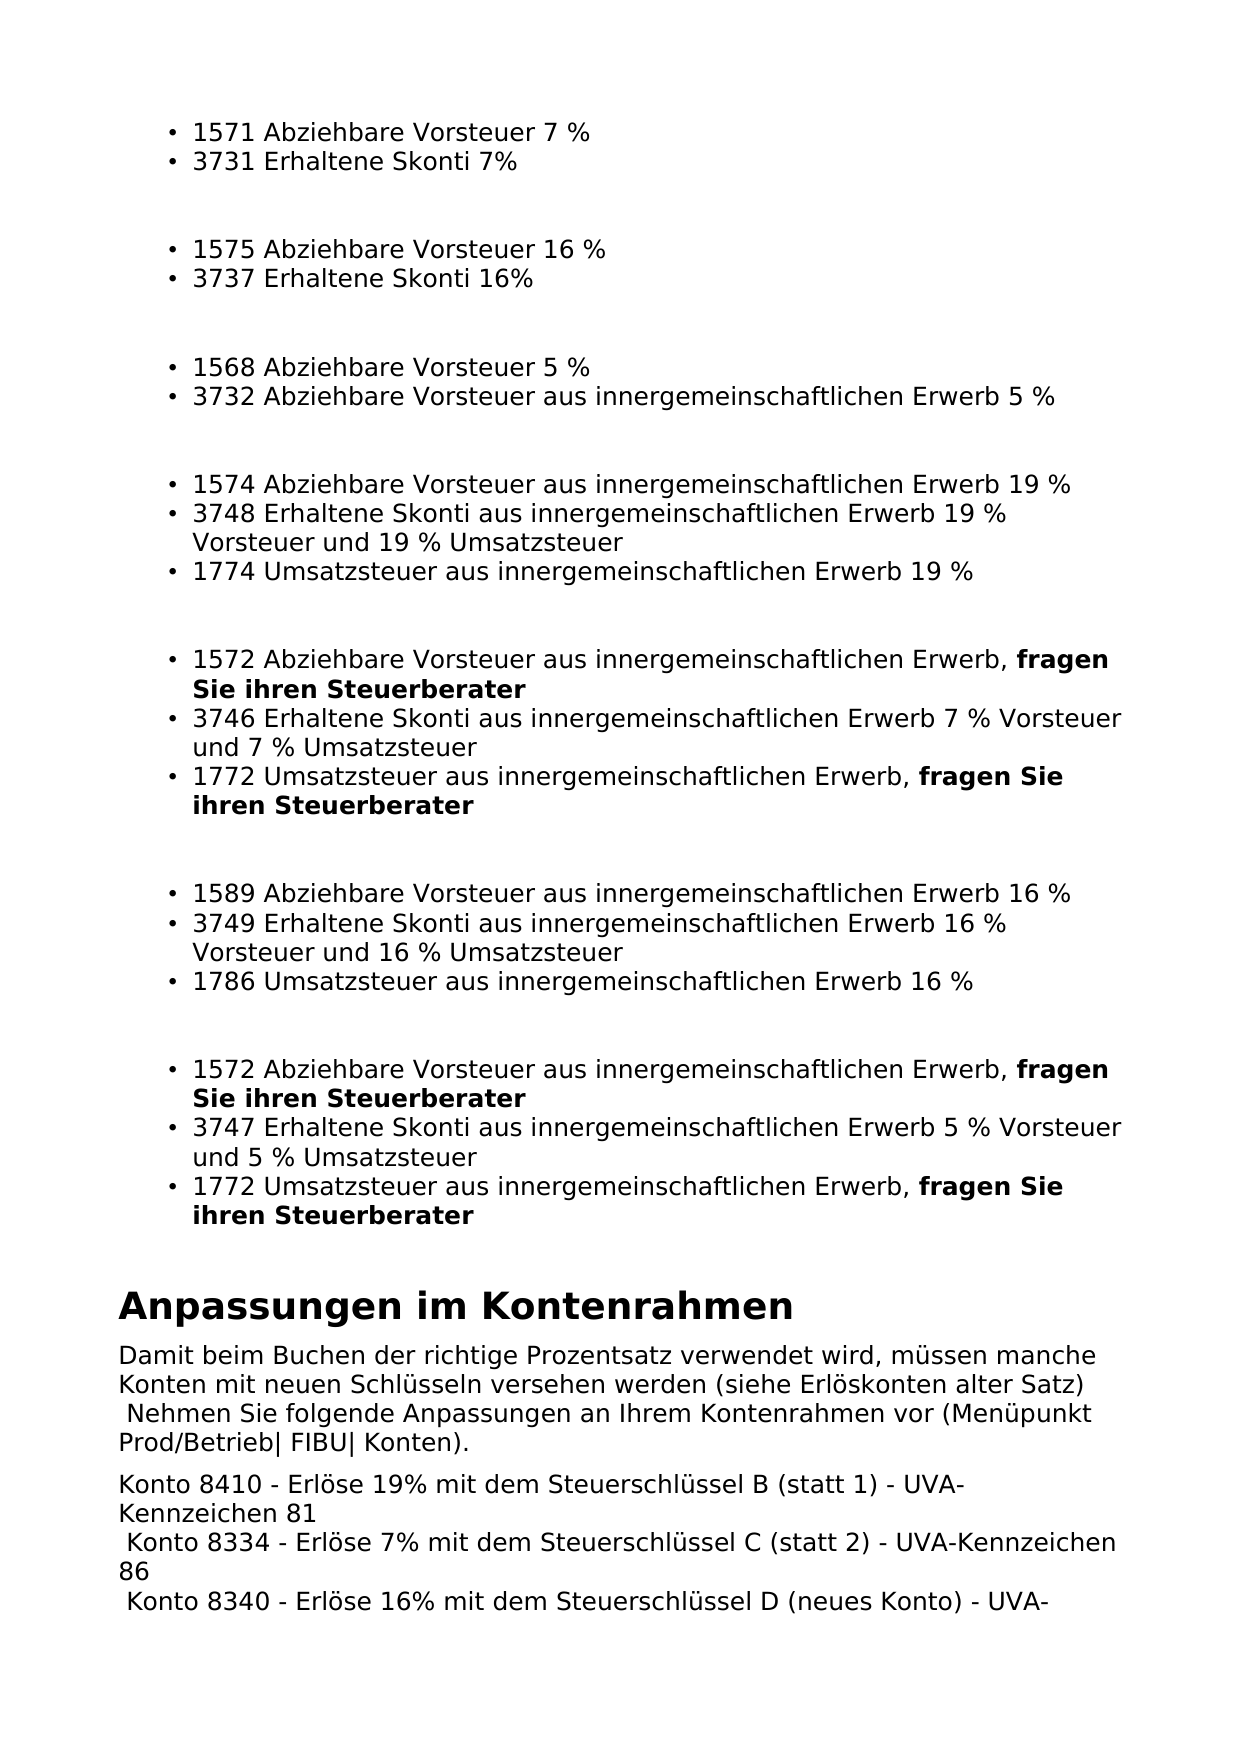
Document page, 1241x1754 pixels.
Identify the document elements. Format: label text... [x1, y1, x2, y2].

list 1774 Umsatzsteuer aus innergemeinschaftlichen Erwerb 19 % [177, 557, 1122, 587]
list 3747 Erhaltene Skonti aus innergemeinschaftlichen Erwerb 5 % Vorsteuer und 5 % Umsatzsteuer [177, 1113, 1122, 1172]
list 1772 Umsatzsteuer aus innergemeinschaftlichen Erwerb, fragen Sie ihren Steuerberater [177, 762, 1122, 821]
list 3737 Erhaltene Skonti 16% [177, 264, 1122, 294]
list 1575 Abziehbare Vorsteuer 16 % [177, 235, 1122, 264]
list 1574 Abziehbare Vorsteuer aus innergemeinschaftlichen Erwerb 19 % [177, 470, 1122, 499]
list 3732 Abziehbare Vorsteuer aus innergemeinschaftlichen Erwerb 5 % [177, 382, 1122, 411]
text Konto 8410 - Erlöse 19% mit dem Steuerschlüssel B (statt 1) - UVA-Kennzeichen 81 Konto 8334 - Erlöse 7% mit dem Steuerschlüssel C (statt 2) - UVA-Kennzeichen 86 Konto 8340 - Erlöse 16% mit dem Steuerschlüssel D (neues Konto) - UVA- [118, 1470, 1122, 1616]
list 3749 Erhaltene Skonti aus innergemeinschaftlichen Erwerb 16 % Vorsteuer und 16 % Umsatzsteuer [177, 909, 1122, 967]
list 3746 Erhaltene Skonti aus innergemeinschaftlichen Erwerb 7 % Vorsteuer und 7 % Umsatzsteuer [177, 704, 1122, 762]
list 1786 Umsatzsteuer aus innergemeinschaftlichen Erwerb 16 % [177, 967, 1122, 996]
list 1571 Abziehbare Vorsteuer 7 % [177, 118, 1122, 147]
subtitle Anpassungen im Kontenrahmen [118, 1285, 1122, 1328]
text Damit beim Buchen der richtige Prozentsatz verwendet wird, müssen manche Konten mit neuen Schlüsseln versehen werden (siehe Erlöskonten alter Satz) Nehmen Sie folgende Anpassungen an Ihrem Kontenrahmen vor (Menüpunkt Prod/Betrieb| FIBU| Konten). [118, 1341, 1122, 1457]
list 1772 Umsatzsteuer aus innergemeinschaftlichen Erwerb, fragen Sie ihren Steuerberater [177, 1172, 1122, 1230]
list 1572 Abziehbare Vorsteuer aus innergemeinschaftlichen Erwerb, fragen Sie ihren Steuerberater [177, 646, 1122, 704]
list 1589 Abziehbare Vorsteuer aus innergemeinschaftlichen Erwerb 16 % [177, 879, 1122, 909]
list 3748 Erhaltene Skonti aus innergemeinschaftlichen Erwerb 19 % Vorsteuer und 19 % Umsatzsteuer [177, 499, 1122, 557]
list 3731 Erhaltene Skonti 7% [177, 147, 1122, 176]
list 1568 Abziehbare Vorsteuer 5 % [177, 353, 1122, 382]
list 1572 Abziehbare Vorsteuer aus innergemeinschaftlichen Erwerb, fragen Sie ihren Steuerberater [177, 1055, 1122, 1113]
